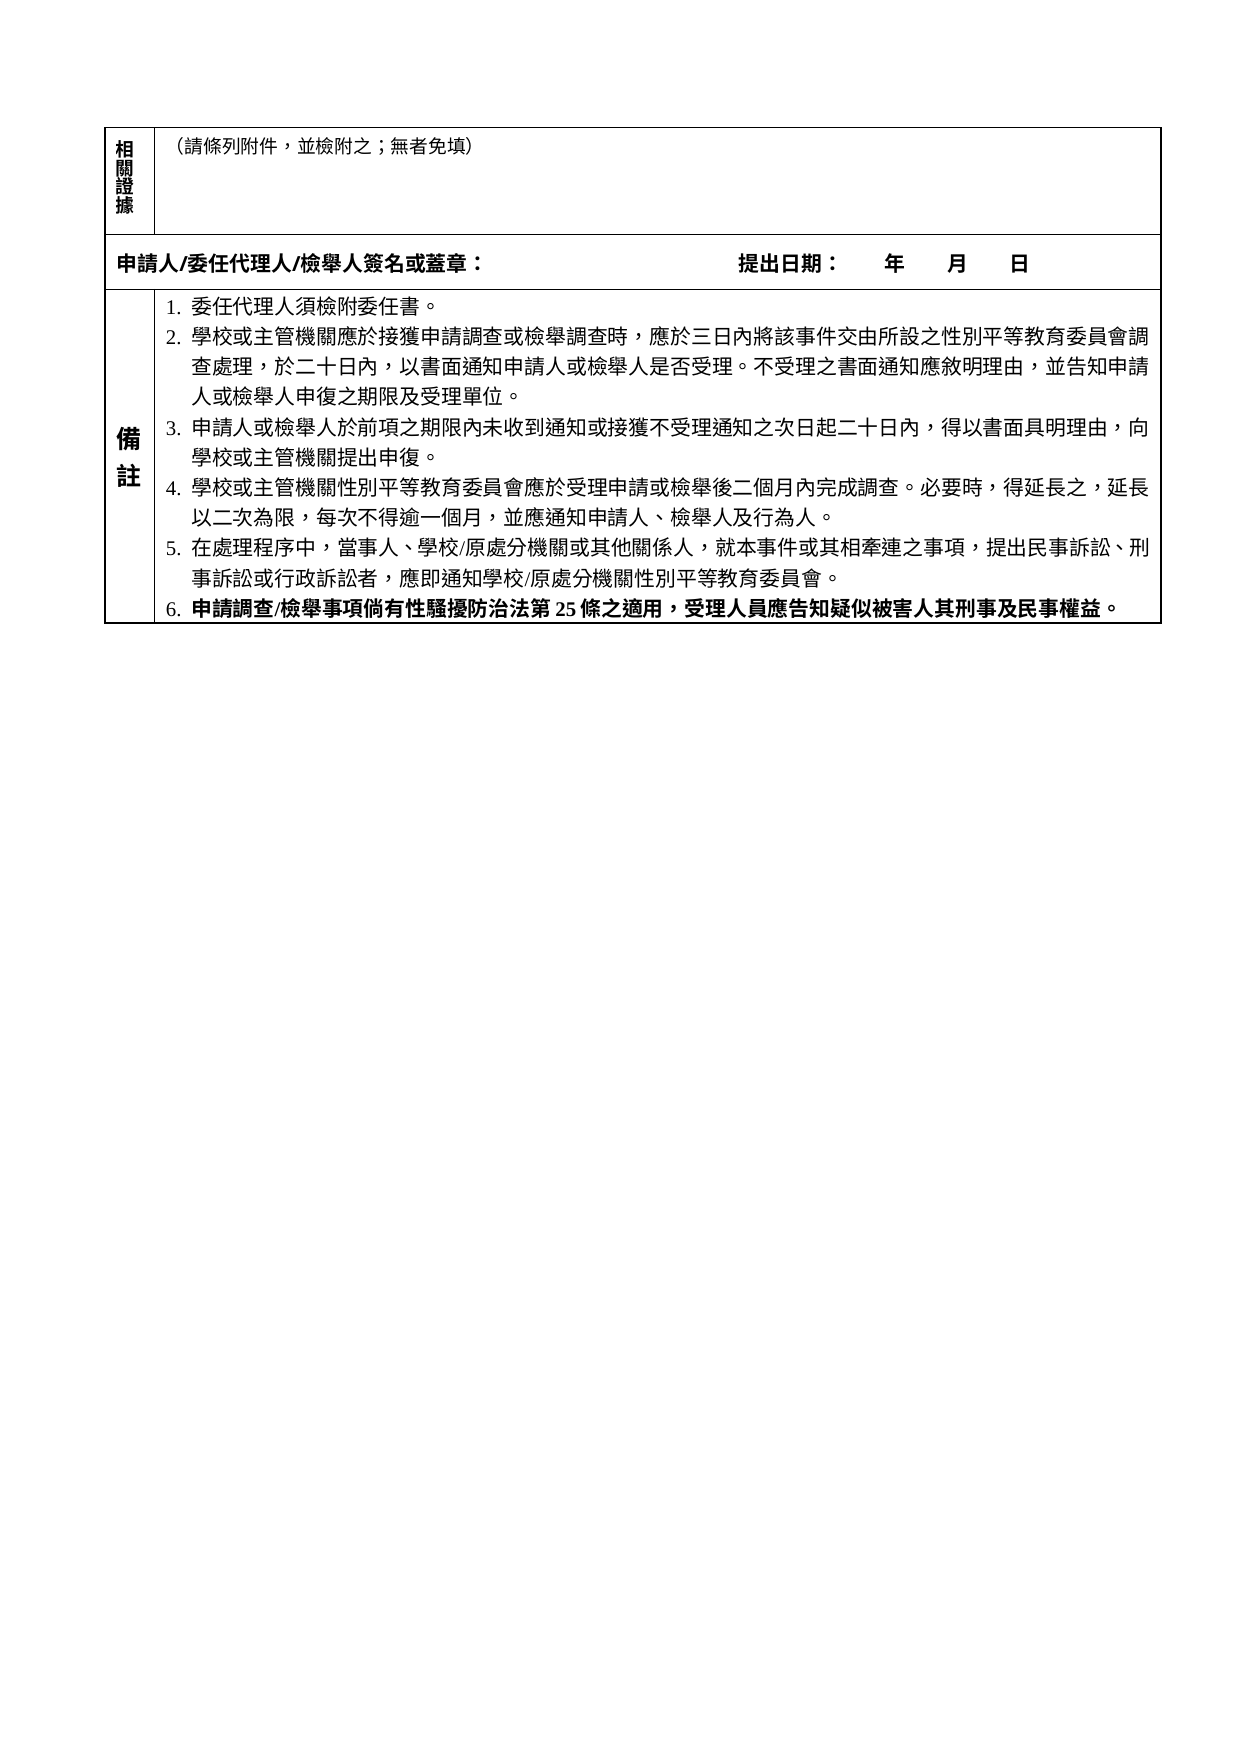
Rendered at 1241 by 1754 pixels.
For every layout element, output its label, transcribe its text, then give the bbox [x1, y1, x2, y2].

table_cell （請條列附件，並檢附之；無者免填） [155, 128, 1160, 234]
table_cell 提出日期： 年 月 日 [628, 235, 1160, 289]
table_cell 申請人/委任代理人/檢舉人簽名或蓋章： [106, 235, 628, 289]
table_cell 備 註 [106, 290, 154, 622]
table_cell 相關證據 [106, 128, 154, 234]
table_cell 委任代理人須檢附委任書。 學校或主管機關應於接獲申請調查或檢舉調查時，應於三日內將該事件交由所設之性別平等教育委員會調查處理，於二十日內，以書面通知申請人或檢舉人是否受理。不受理之書面通知應敘明理由，並告知申請人或檢舉人申復之期限及受理單位。 申請人或檢舉人於前項之期限內未收到通知或接獲不受理通知之次日起二十日內，得以書面具明理由，向學校或主管機關提出申復。 學校或主管機關性別平等教育委員會應於受理申請或檢舉後二個月內完成調查。必要時，得延長之，延長以二次為限，每次不得逾一個月，並應通知申請人、檢舉人及行為人。 在處理程序中，當事人、學校/原處分機關或其他關係人，就本事件或其相牽連之事項，提出民事訴訟、刑事訴訟或行政訴訟者，應即通知學校/原處分機關性別平等教育委員會。 申請調查/檢舉事項倘有性騷擾防治法第25條之適用，受理人員應告知疑似被害人其刑事及民事權益。 [155, 290, 1160, 622]
